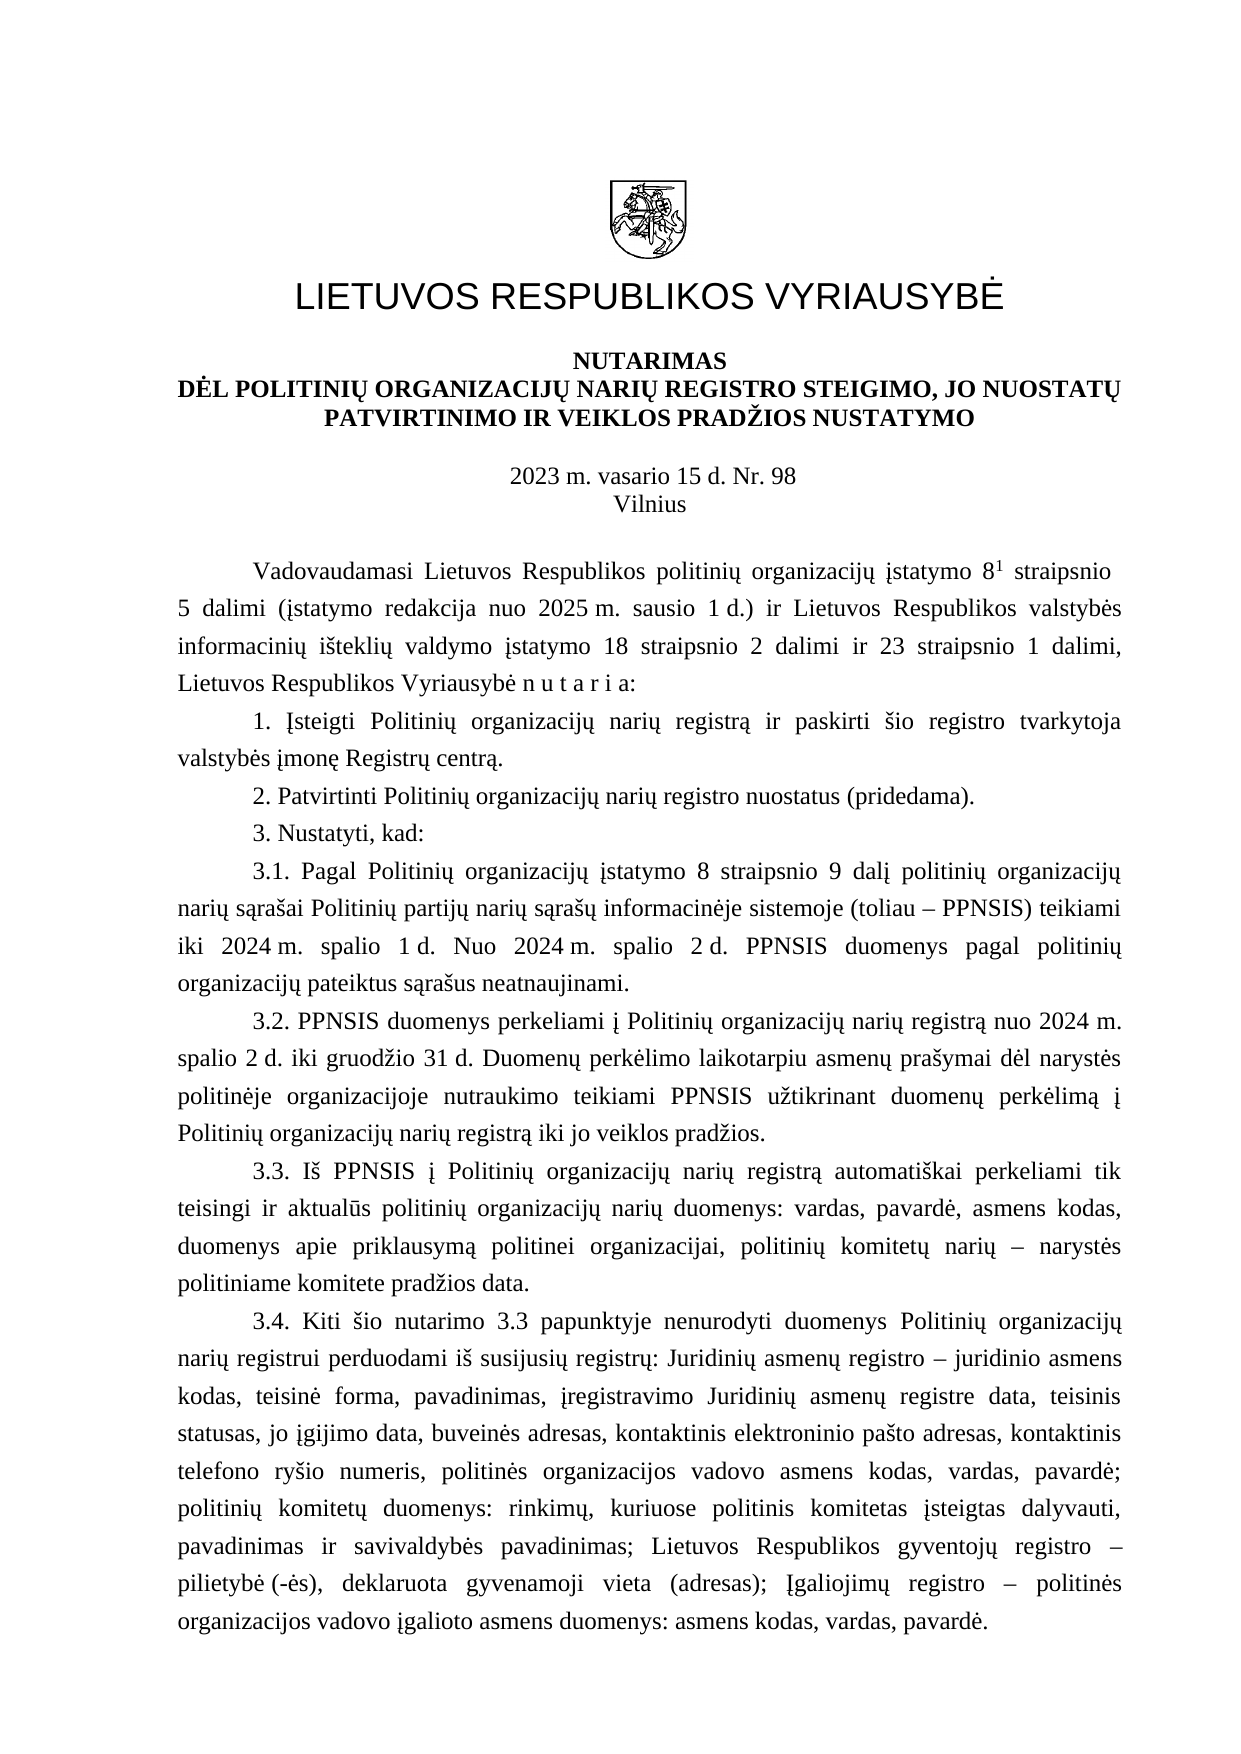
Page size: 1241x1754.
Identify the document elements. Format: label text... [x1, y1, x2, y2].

text 3.2. PPNSIS duomenys perkeliami į Politinių organizacijų narių registrą nuo 2024 m. spalio 2 d. iki gruodžio 31 d. Duomenų perkėlimo laikotarpiu asmenų prašymai dėl narystės politinėje organizacijoje nutraukimo teikiami PPNSIS užtikrinant duomenų perkėlimą į Politinių organizacijų narių registrą iki jo veiklos pradžios. [177, 997, 1122, 1147]
text 3.3. Iš PPNSIS į Politinių organizacijų narių registrą automatiškai perkeliami tik teisingi ir aktualūs politinių organizacijų narių duomenys: vardas, pavardė, asmens kodas, duomenys apie priklausymą politinei organizacijai, politinių komitetų narių – narystės politiniame komitete pradžios data. [177, 1147, 1122, 1297]
text 1. Įsteigti Politinių organizacijų narių registrą ir paskirti šio registro tvarkytoja valstybės įmonę Registrų centrą. [177, 697, 1122, 772]
text Vadovaudamasi Lietuvos Respublikos politinių organizacijų įstatymo 81 straipsnio 5 dalimi (įstatymo redakcija nuo 2025 m. sausio 1 d.) ir Lietuvos Respublikos valstybės informacinių išteklių valdymo įstatymo 18 straipsnio 2 dalimi ir 23 straipsnio 1 dalimi, Lietuvos Respublikos Vyriausybė nutaria: [177, 547, 1122, 697]
text Lietuvos Respublikos Vyriausybė [177, 274, 1122, 317]
text 2. Patvirtinti Politinių organizacijų narių registro nuostatus (pridedama). [177, 772, 1122, 809]
text 3.1. Pagal Politinių organizacijų įstatymo 8 straipsnio 9 dalį politinių organizacijų narių sąrašai Politinių partijų narių sąrašų informacinėje sistemoje (toliau – PPNSIS) teikiami iki 2024 m. spalio 1 d. Nuo 2024 m. spalio 2 d. PPNSIS duomenys pagal politinių organizacijų pateiktus sąrašus neatnaujinami. [177, 847, 1122, 997]
text 3. Nustatyti, kad: [177, 809, 1122, 847]
text DĖL politinių organizacijų narių registro STEIGIMO, JO NUOSTATŲ [177, 374, 1122, 403]
text 3.4. Kiti šio nutarimo 3.3 papunktyje nenurodyti duomenys Politinių organizacijų narių registrui perduodami iš susijusių registrų: Juridinių asmenų registro – juridinio asmens kodas, teisinė forma, pavadinimas, įregistravimo Juridinių asmenų registre data, teisinis statusas, jo įgijimo data, buveinės adresas, kontaktinis elektroninio pašto adresas, kontaktinis telefono ryšio numeris, politinės organizacijos vadovo asmens kodas, vardas, pavardė; politinių komitetų duomenys: rinkimų, kuriuose politinis komitetas įsteigtas dalyvauti, pavadinimas ir savivaldybės pavadinimas; Lietuvos Respublikos gyventojų registro – pilietybė (-ės), deklaruota gyvenamoji vieta (adresas); Įgaliojimų registro – politinės organizacijos vadovo įgalioto asmens duomenys: asmens kodas, vardas, pavardė. [177, 1297, 1122, 1634]
text Vilnius [177, 489, 1122, 518]
text nutarimas [177, 346, 1122, 374]
text PATVIRTINIMO ir veiklos pradžios nustatymo [177, 403, 1122, 432]
text 2023 m. vasario 15 d. Nr. 98 [177, 461, 1122, 489]
